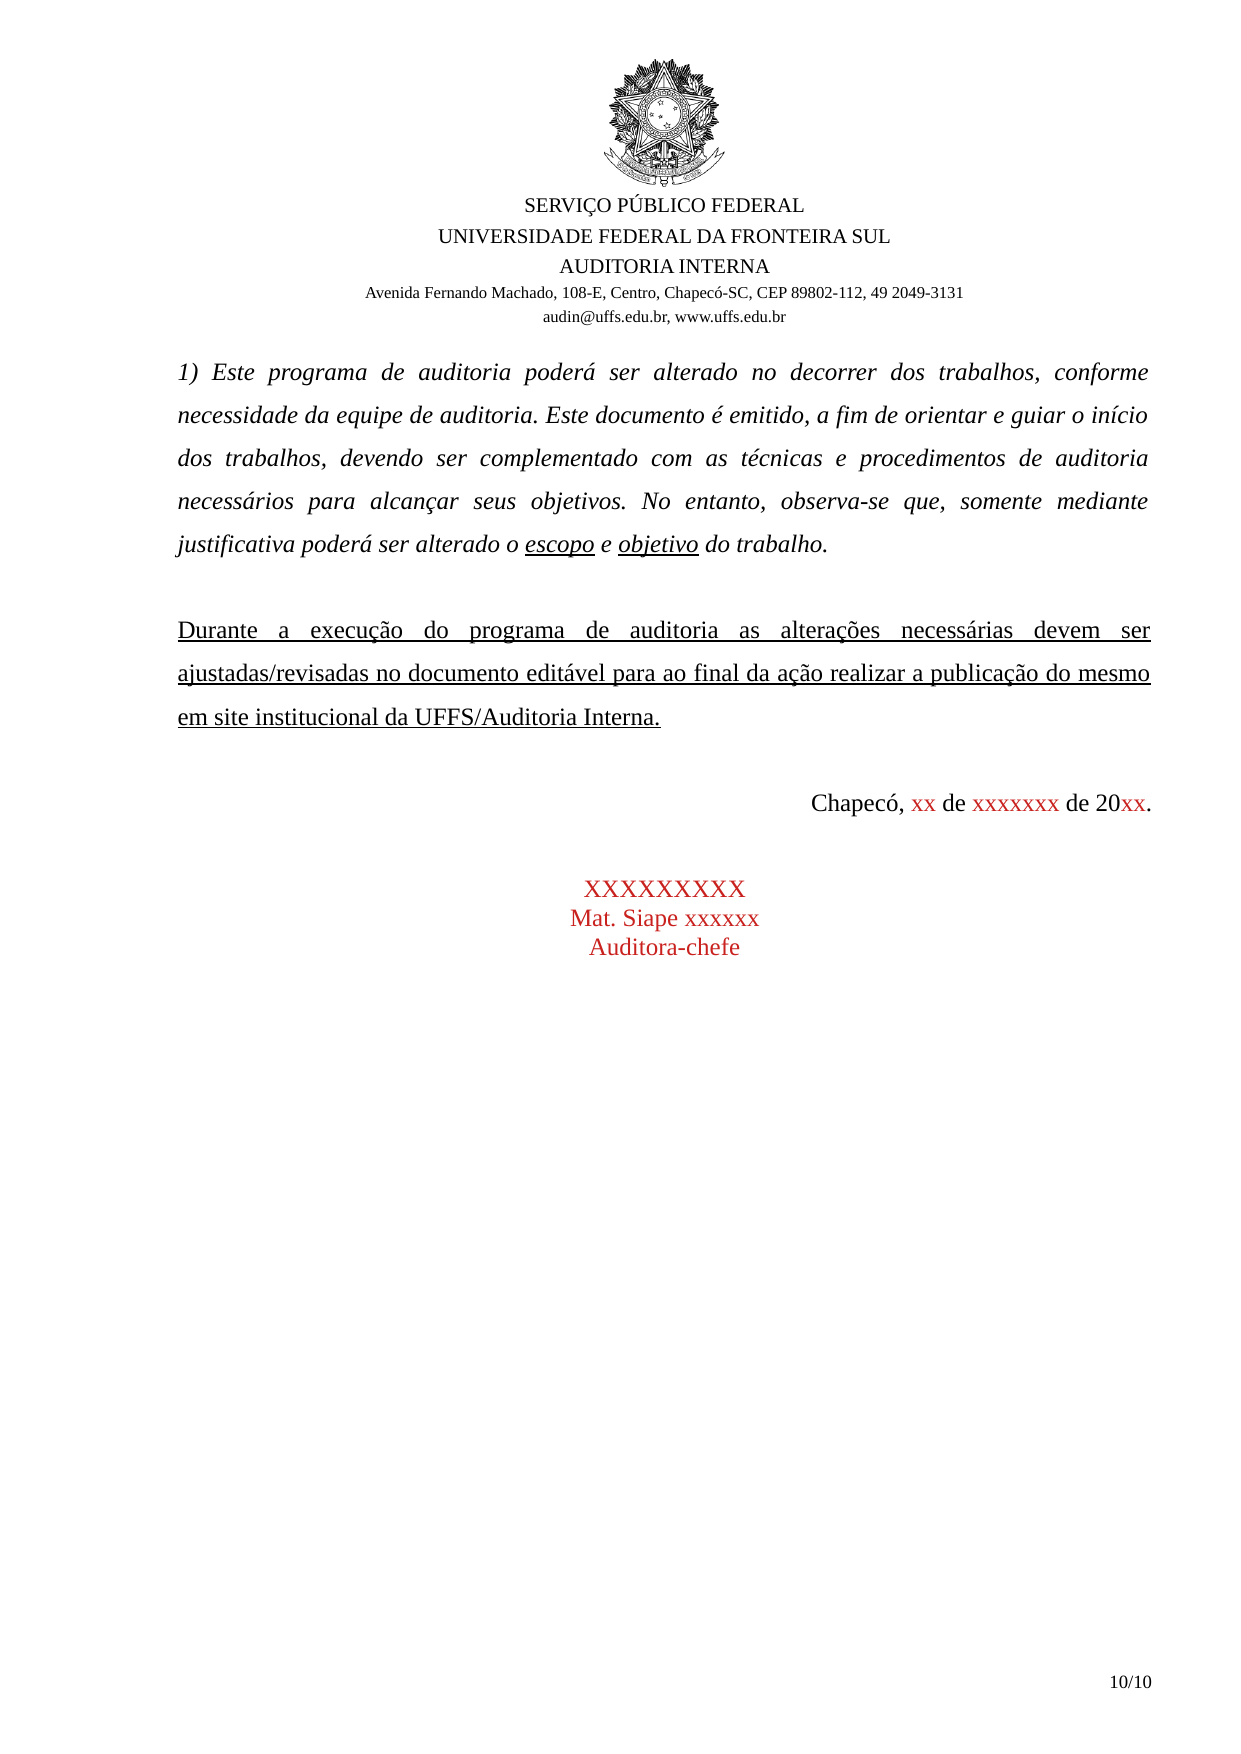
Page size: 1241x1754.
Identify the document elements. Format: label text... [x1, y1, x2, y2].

text 1) Este programa de auditoria poderá ser alterado no decorrer dos trabalhos, conforme necessidade da equipe de auditoria. Este documento é emitido, a fim de orientar e guiar o início dos trabalhos, devendo ser complementado com as técnicas e procedimentos de auditoria necessários para alcançar seus objetivos. No entanto, observa-se que, somente mediante justificativa poderá ser alterado o escopo e objetivo do trabalho. [177, 357, 1152, 558]
text Durante a execução do programa de auditoria as alterações necessárias devem ser ajustadas/revisadas no documento editável para ao final da ação realizar a publicação do mesmo em site institucional da UFFS/Auditoria Interna. [177, 615, 1152, 730]
text XXXXXXXXX [177, 874, 1152, 903]
text Chapecó, xx de xxxxxxx de 20xx. [177, 788, 1152, 817]
text Auditora-chefe [177, 932, 1152, 960]
text Mat. Siape xxxxxx [177, 903, 1152, 932]
